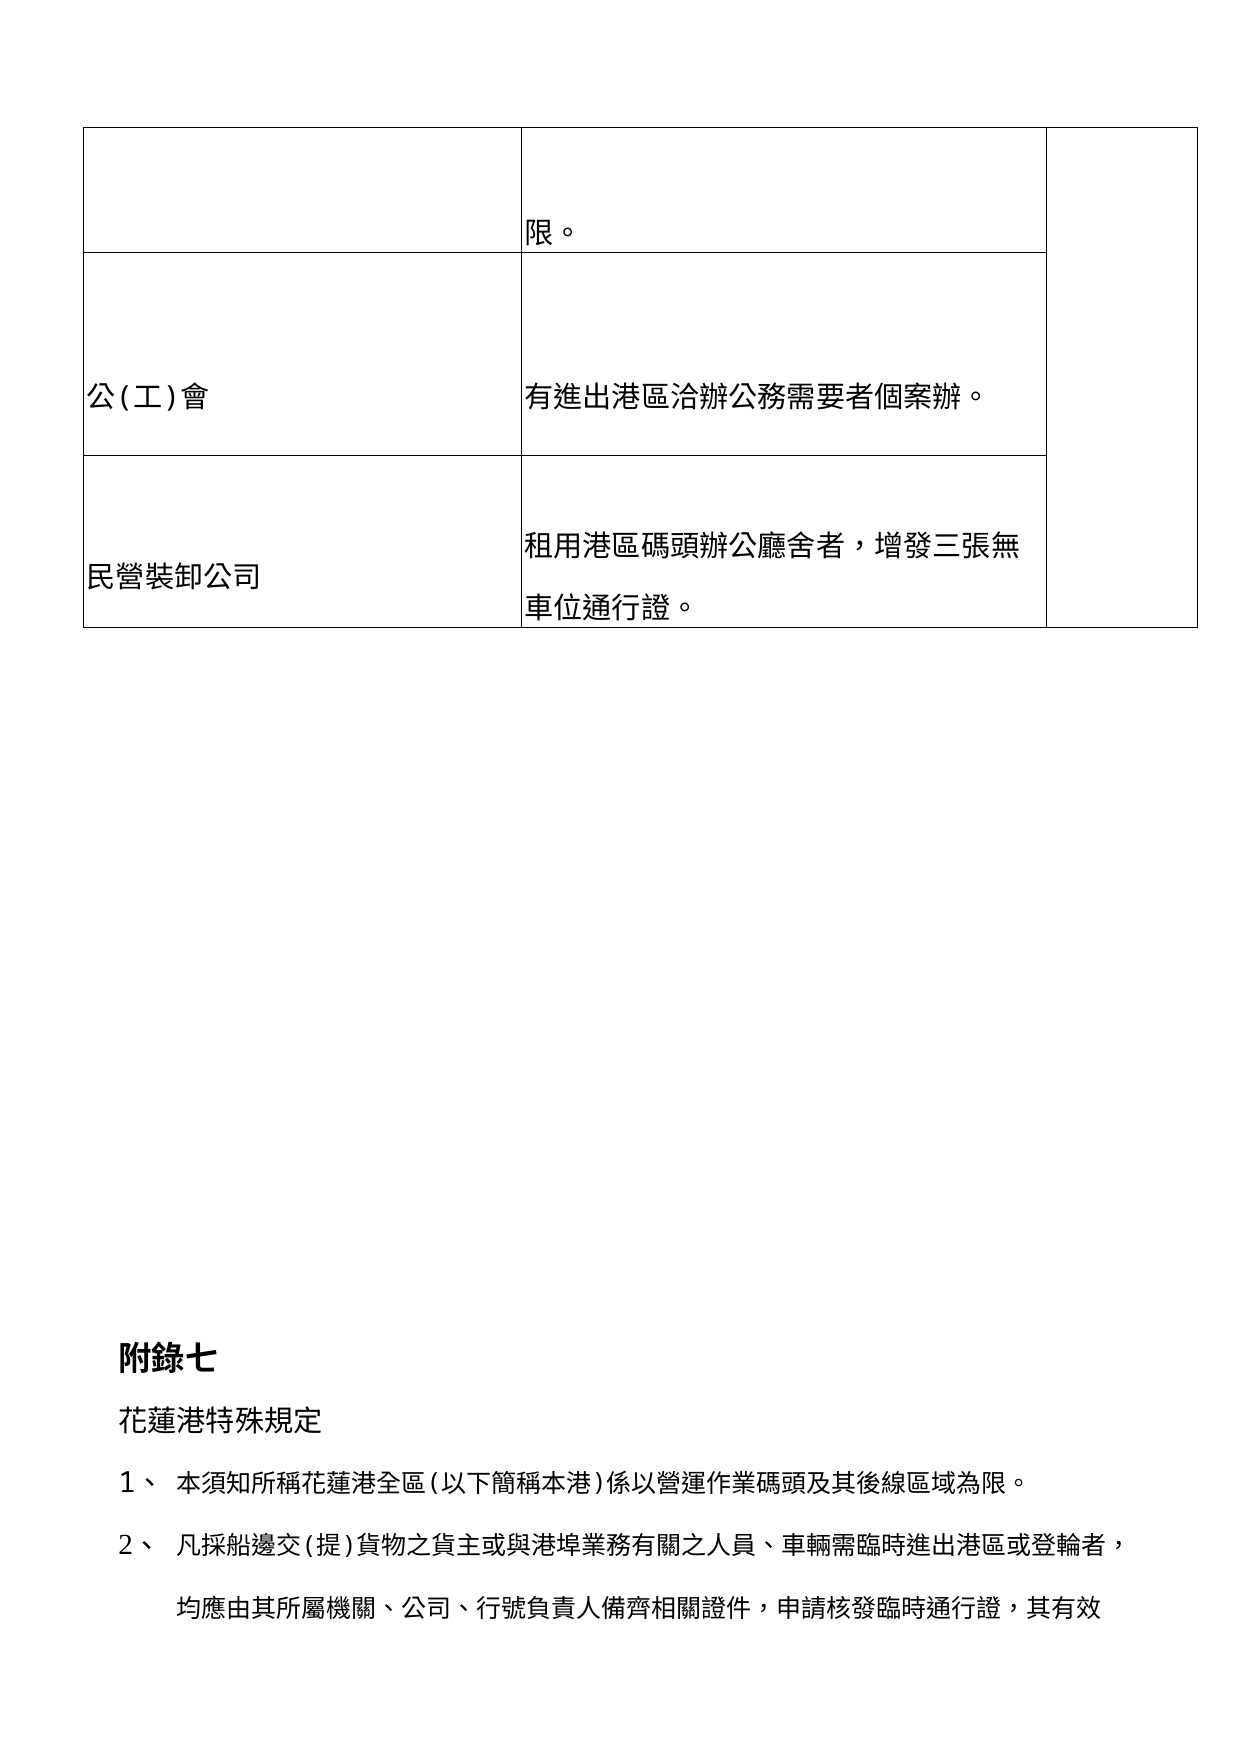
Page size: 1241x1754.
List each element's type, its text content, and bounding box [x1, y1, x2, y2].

table_cell 租用港區碼頭辦公廳舍者，增發三張無車位通行證。 [522, 456, 1046, 627]
table_cell 民營裝卸公司 [84, 456, 521, 627]
text 附錄七 [118, 1314, 1122, 1377]
table_cell 有進出港區洽辦公務需要者個案辦。 [522, 253, 1046, 454]
table_cell [84, 128, 521, 252]
list 凡採船邊交(提)貨物之貨主或與港埠業務有關之人員、車輛需臨時進出港區或登輪者，均應由其所屬機關、公司、行號負責人備齊相關證件，申請核發臨時通行證，其有效期間由港警局依申請事項之實際需求予以核發，最長不得超過1個月。 [118, 1502, 1122, 1627]
table_cell 公(工)會 [84, 253, 521, 454]
list 本須知所稱花蓮港全區(以下簡稱本港)係以營運作業碼頭及其後線區域為限。 [118, 1439, 1122, 1502]
table_cell 限。 [522, 128, 1046, 252]
table_cell [1047, 128, 1197, 627]
text 花蓮港特殊規定 [118, 1377, 1122, 1439]
